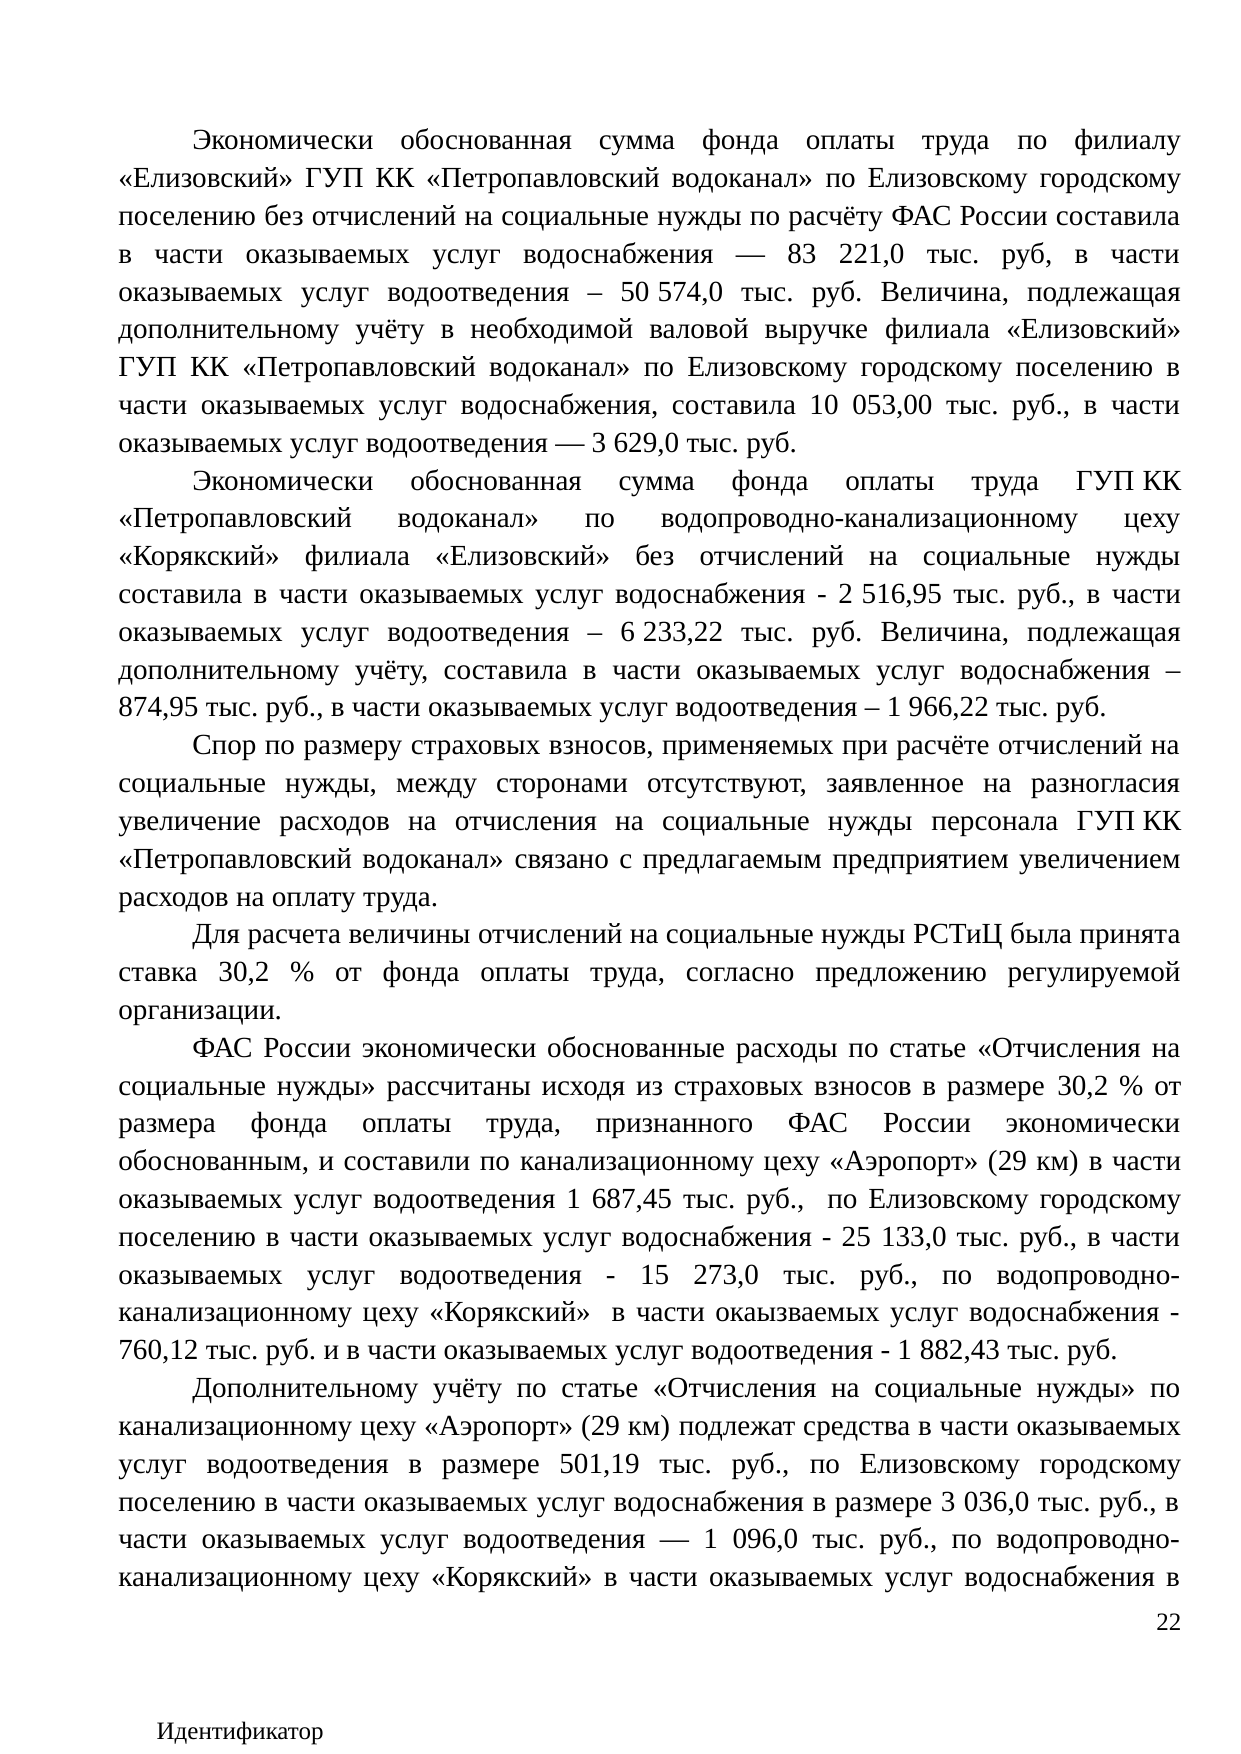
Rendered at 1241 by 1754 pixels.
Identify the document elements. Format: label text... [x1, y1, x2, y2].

text Экономически обоснованная сумма фонда оплаты труда по филиалу «Елизовский» ГУП КК «Петропавловский водоканал» по Елизовскому городскому поселению без отчислений на социальные нужды по расчёту ФАС России составила в части оказываемых услуг водоснабжения — 83 221,0 тыс. руб, в части оказываемых услуг водоотведения – 50 574,0 тыс. руб. Величина, подлежащая дополнительному учёту в необходимой валовой выручке филиала «Елизовский» ГУП КК «Петропавловский водоканал» по Елизовскому городскому поселению в части оказываемых услуг водоснабжения, составила 10 053,00 тыс. руб., в части оказываемых услуг водоотведения — 3 629,0 тыс. руб. [118, 118, 1181, 458]
text ФАС России экономически обоснованные расходы по статье «Отчисления на социальные нужды» рассчитаны исходя из страховых взносов в размере 30,2 % от размера фонда оплаты труда, признанного ФАС России экономически обоснованным, и составили по канализационному цеху «Аэропорт» (29 км) в части оказываемых услуг водоотведения 1 687,45 тыс. руб., по Елизовскому городскому поселению в части оказываемых услуг водоснабжения - 25 133,0 тыс. руб., в части оказываемых услуг водоотведения - 15 273,0 тыс. руб., по водопроводно-канализационному цеху «Корякский» в части окаызваемых услуг водоснабжения - 760,12 тыс. руб. и в части оказываемых услуг водоотведения - 1 882,43 тыс. руб. [118, 1026, 1181, 1366]
text Спор по размеру страховых взносов, применяемых при расчёте отчислений на социальные нужды, между сторонами отсутствуют, заявленное на разногласия увеличение расходов на отчисления на социальные нужды персонала ГУП КК «Петропавловский водоканал» связано с предлагаемым предприятием увеличением расходов на оплату труда. [118, 723, 1181, 912]
text Для расчета величины отчислений на социальные нужды РСТиЦ была принята ставка 30,2 % от фонда оплаты труда, согласно предложению регулируемой организации. [118, 912, 1181, 1026]
text Дополнительному учёту по статье «Отчисления на социальные нужды» по канализационному цеху «Аэропорт» (29 км) подлежат средства в части оказываемых услуг водоотведения в размере 501,19 тыс. руб., по Елизовскому городскому поселению в части оказываемых услуг водоснабжения в размере 3 036,0 тыс. руб., в части оказываемых услуг водоотведения — 1 096,0 тыс. руб., по водопроводно-канализационному цеху «Корякский» в части оказываемых услуг водоснабжения в [118, 1366, 1181, 1593]
text Экономически обоснованная сумма фонда оплаты труда ГУП КК «Петропавловский водоканал» по водопроводно-канализационному цеху «Корякский» филиала «Елизовский» без отчислений на социальные нужды составила в части оказываемых услуг водоснабжения - 2 516,95 тыс. руб., в части оказываемых услуг водоотведения – 6 233,22 тыс. руб. Величина, подлежащая дополнительному учёту, составила в части оказываемых услуг водоснабжения – 874,95 тыс. руб., в части оказываемых услуг водоотведения – 1 966,22 тыс. руб. [118, 458, 1181, 723]
